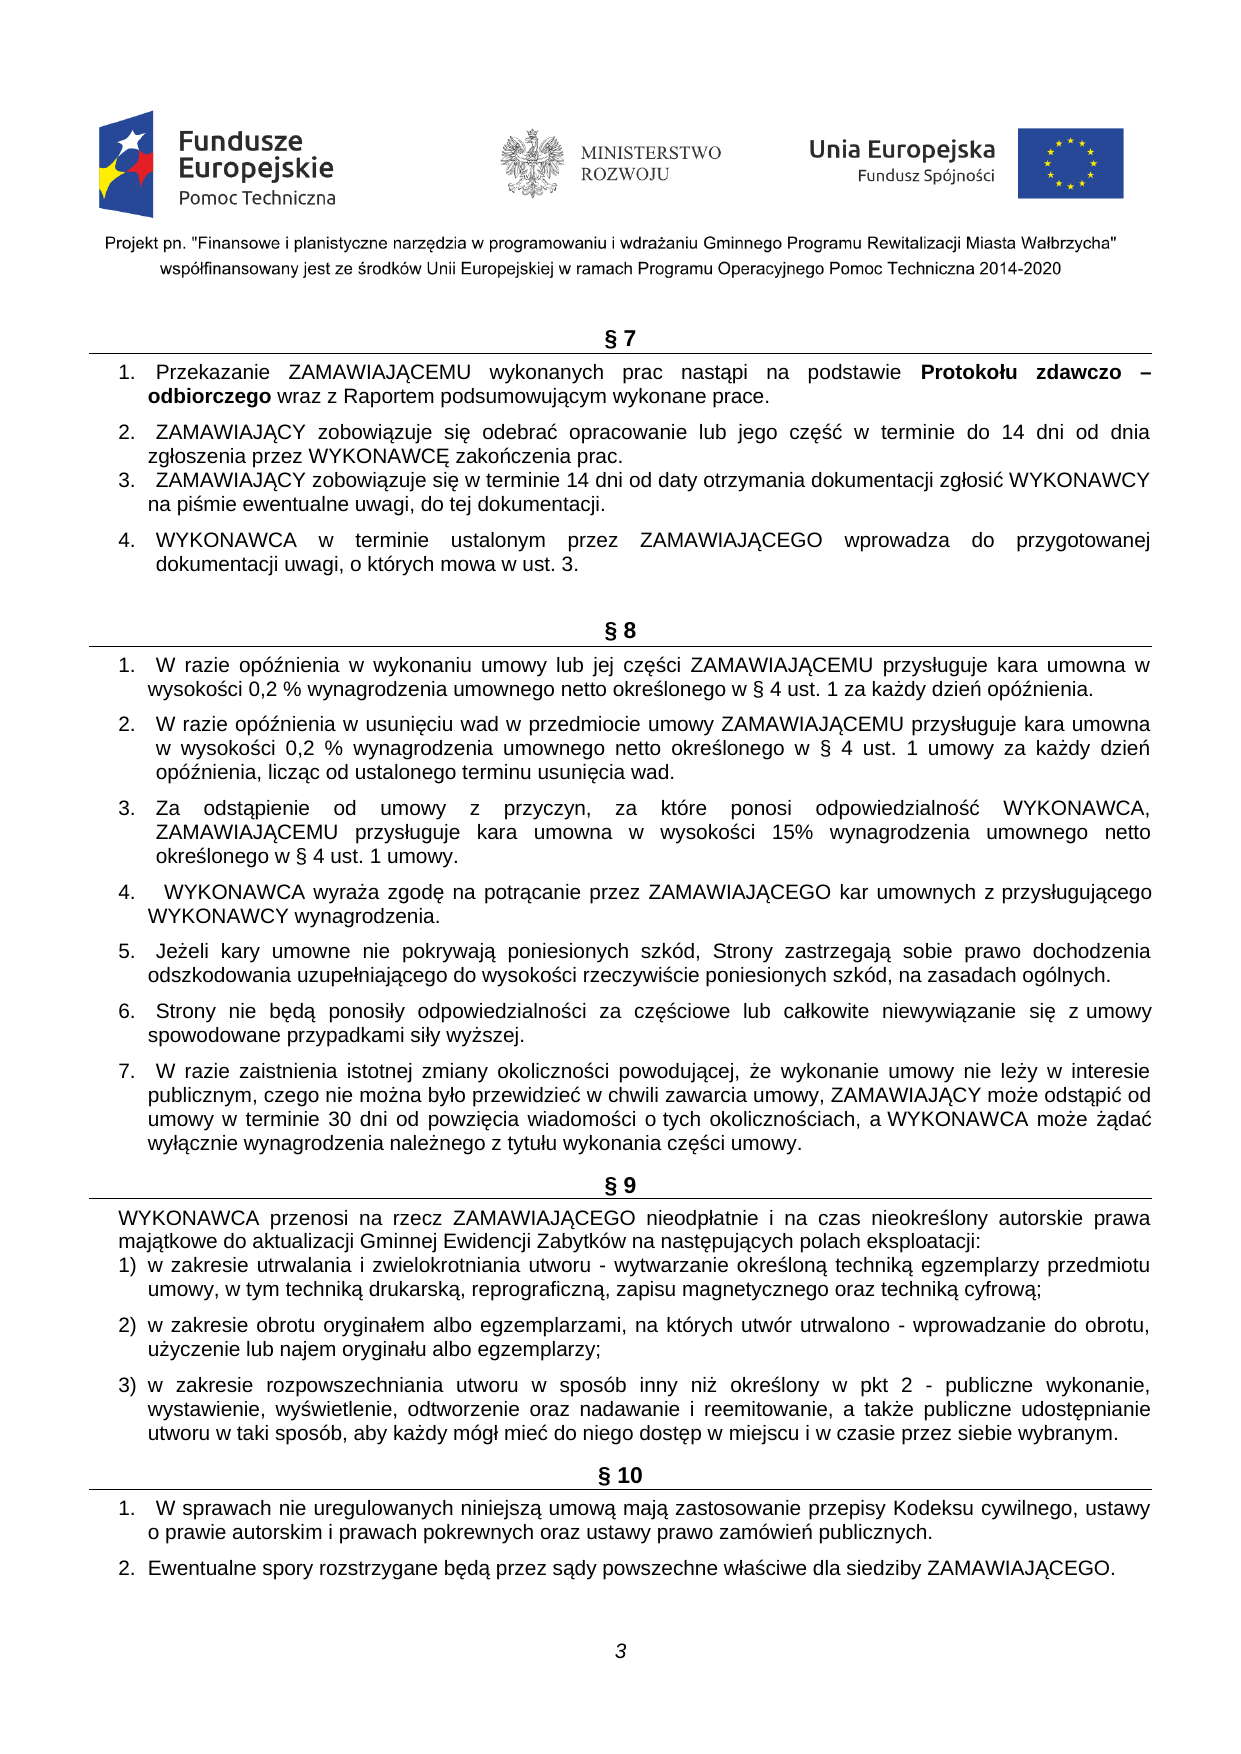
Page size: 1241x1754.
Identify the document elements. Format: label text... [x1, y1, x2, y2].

list WYKONAWCA wyraża zgodę na potrącanie przez ZAMAWIAJĄCEGO kar umownych z przysługującego WYKONAWCY wynagrodzenia. [118, 879, 1152, 927]
list Za odstąpienie od umowy z przyczyn, za które ponosi odpowiedzialność WYKONAWCA, ZAMAWIAJĄCEMU przysługuje kara umowna w wysokości 15% wynagrodzenia umownego netto określonego w § 4 ust. 1 umowy. [118, 796, 1152, 868]
list Przekazanie ZAMAWIAJĄCEMU wykonanych prac nastąpi na podstawie Protokołu zdawczo – odbiorczego wraz z Raportem podsumowującym wykonane prace. [118, 360, 1152, 408]
text § 8 [88, 617, 1152, 647]
text § 7 [88, 325, 1152, 354]
text 2) w zakresie obrotu oryginałem albo egzemplarzami, na których utwór utrwalono - wprowadzanie do obrotu, użyczenie lub najem oryginału albo egzemplarzy; [118, 1313, 1152, 1361]
list W razie opóźnienia w wykonaniu umowy lub jej części ZAMAWIAJĄCEMU przysługuje kara umowna w wysokości 0,2 % wynagrodzenia umownego netto określonego w § 4 ust. 1 za każdy dzień opóźnienia. [118, 652, 1152, 700]
list ZAMAWIAJĄCY zobowiązuje się odebrać opracowanie lub jego część w terminie do 14 dni od dnia zgłoszenia przez WYKONAWCĘ zakończenia prac. [118, 420, 1152, 468]
list Ewentualne spory rozstrzygane będą przez sądy powszechne właściwe dla siedziby ZAMAWIAJĄCEGO. [118, 1555, 1152, 1579]
text 3) w zakresie rozpowszechniania utworu w sposób inny niż określony w pkt 2 - publiczne wykonanie, wystawienie, wyświetlenie, odtworzenie oraz nadawanie i reemitowanie, a także publiczne udostępnianie utworu w taki sposób, aby każdy mógł mieć do niego dostęp w miejscu i w czasie przez siebie wybranym. [118, 1373, 1152, 1444]
list W razie zaistnienia istotnej zmiany okoliczności powodującej, że wykonanie umowy nie leży w interesie publicznym, czego nie można było przewidzieć w chwili zawarcia umowy, ZAMAWIAJĄCY może odstąpić od umowy w terminie 30 dni od powzięcia wiadomości o tych okolicznościach, a WYKONAWCA może żądać wyłącznie wynagrodzenia należnego z tytułu wykonania części umowy. [118, 1058, 1152, 1154]
list Strony nie będą ponosiły odpowiedzialności za częściowe lub całkowite niewywiązanie się z umowy spowodowane przypadkami siły wyższej. [118, 999, 1152, 1047]
list Jeżeli kary umowne nie pokrywają poniesionych szkód, Strony zastrzegają sobie prawo dochodzenia odszkodowania uzupełniającego do wysokości rzeczywiście poniesionych szkód, na zasadach ogólnych. [118, 939, 1152, 987]
list W razie opóźnienia w usunięciu wad w przedmiocie umowy ZAMAWIAJĄCEMU przysługuje kara umowna w wysokości 0,2 % wynagrodzenia umownego netto określonego w § 4 ust. 1 umowy za każdy dzień opóźnienia, licząc od ustalonego terminu usunięcia wad. [118, 712, 1152, 784]
text § 10 [88, 1462, 1152, 1490]
picture [88, 88, 1134, 296]
text 1) w zakresie utrwalania i zwielokrotniania utworu - wytwarzanie określoną techniką egzemplarzy przedmiotu umowy, w tym techniką drukarską, reprograficzną, zapisu magnetycznego oraz techniką cyfrową; [118, 1253, 1152, 1301]
text § 9 [88, 1172, 1152, 1199]
list ZAMAWIAJĄCY zobowiązuje się w terminie 14 dni od daty otrzymania dokumentacji zgłosić WYKONAWCY na piśmie ewentualne uwagi, do tej dokumentacji. [118, 468, 1152, 516]
text WYKONAWCA przenosi na rzecz ZAMAWIAJĄCEGO nieodpłatnie i na czas nieokreślony autorskie prawa majątkowe do aktualizacji Gminnej Ewidencji Zabytków na następujących polach eksploatacji: [118, 1205, 1152, 1253]
list W sprawach nie uregulowanych niniejszą umową mają zastosowanie przepisy Kodeksu cywilnego, ustawy o prawie autorskim i prawach pokrewnych oraz ustawy prawo zamówień publicznych. [118, 1496, 1152, 1543]
list WYKONAWCA w terminie ustalonym przez ZAMAWIAJĄCEGO wprowadza do przygotowanej dokumentacji uwagi, o których mowa w ust. 3. [118, 527, 1152, 575]
